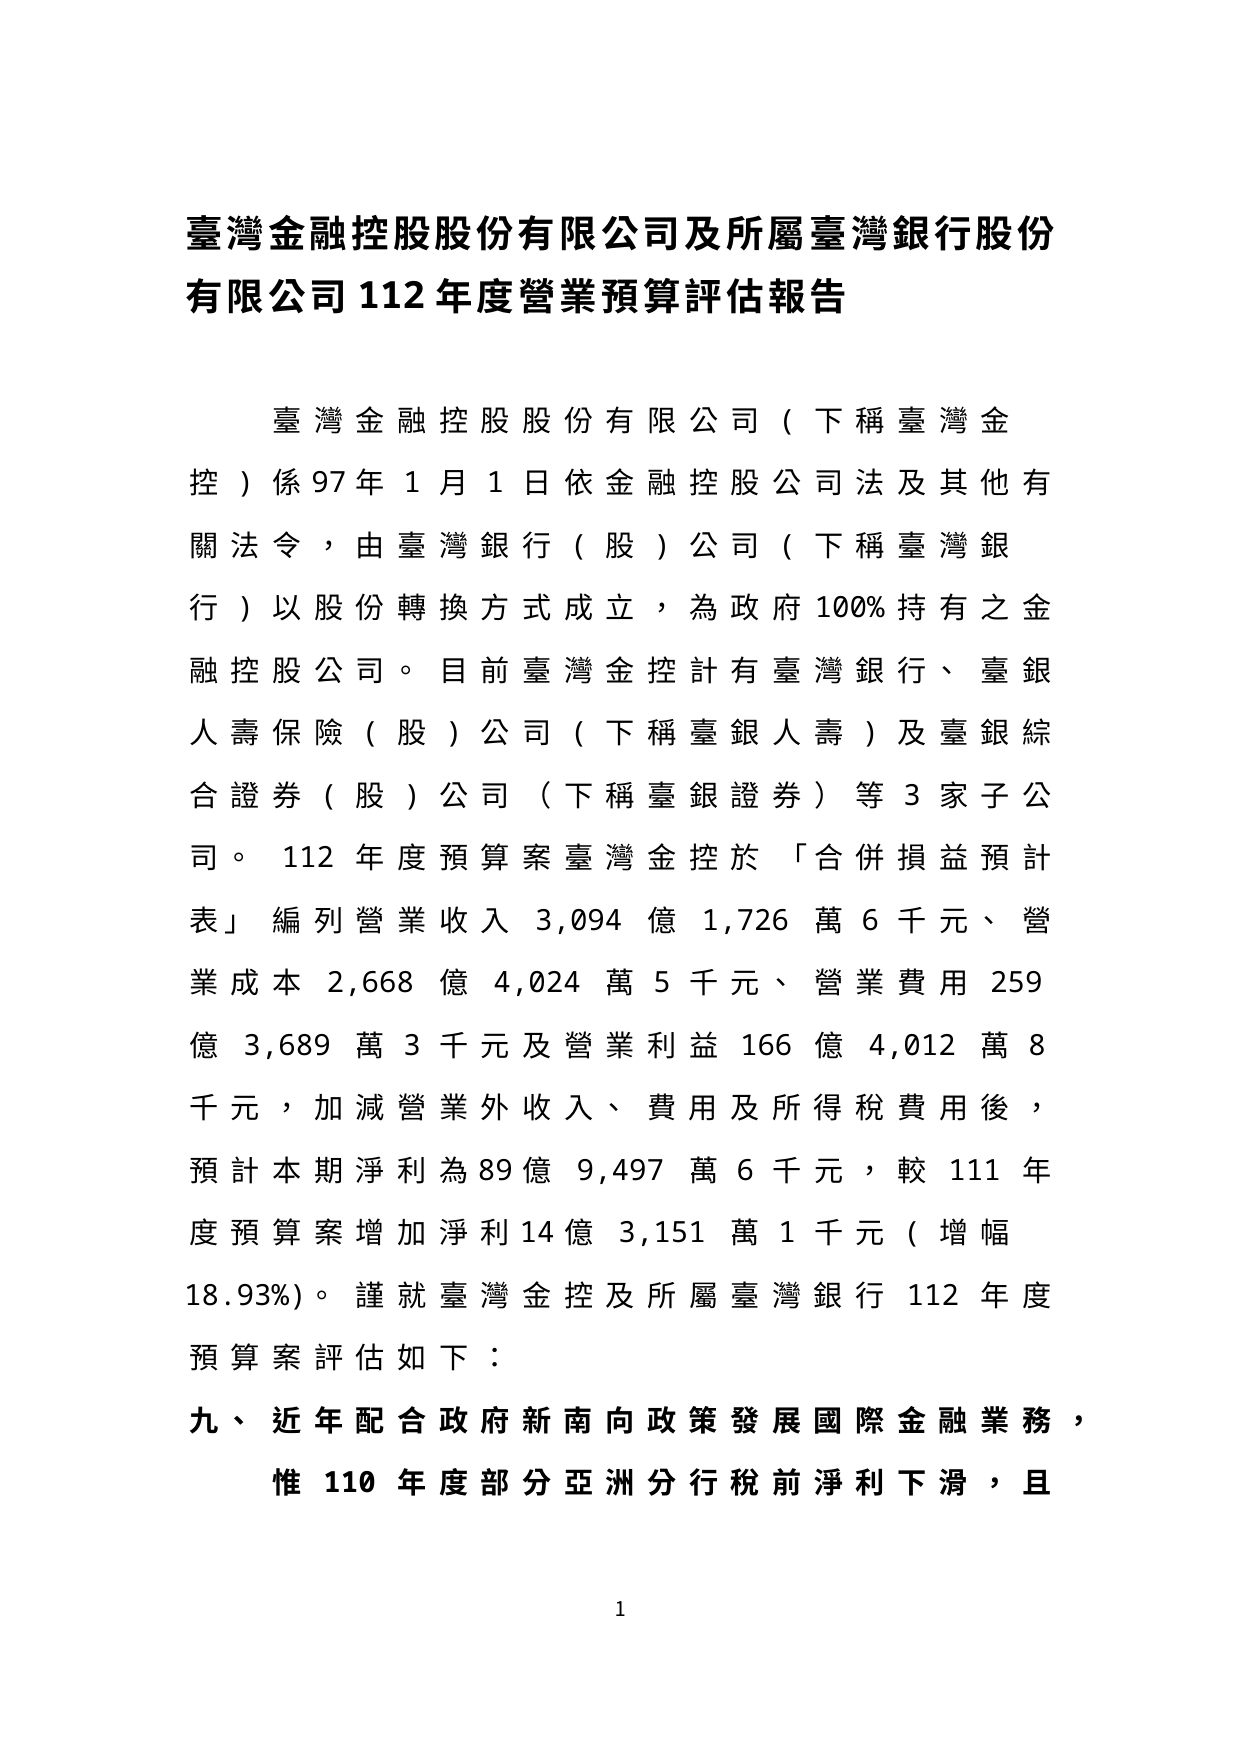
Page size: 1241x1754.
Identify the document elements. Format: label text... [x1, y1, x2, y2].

text 臺灣金融控股股份有限公司(下稱臺灣金控)係97年1月1日依金融控股公司法及其他有關法令，由臺灣銀行(股)公司(下稱臺灣銀行)以股份轉換方式成立，為政府100%持有之金融控股公司。目前臺灣金控計有臺灣銀行、臺銀人壽保險(股)公司(下稱臺銀人壽)及臺銀綜合證券(股)公司（下稱臺銀證券）等3家子公司。112年度預算案臺灣金控於「合併損益預計表」編列營業收入3,094億1,726萬6千元、營業成本2,668億4,024萬5千元、營業費用259億3,689萬3千元及營業利益166億4,012萬8千元，加減營業外收入、費用及所得稅費用後，預計本期淨利為89億9,497萬6千元，較111年度預算案增加淨利14億3,151萬1千元(增幅18.93%)。謹就臺灣金控及所屬臺灣銀行112年度預算案評估如下： [183, 377, 1058, 1377]
text 九、近年配合政府新南向政策發展國際金融業務，惟110年度部分亞洲分行稅前淨利下滑，且海外分行放款餘額仍持續縮減，允宜注意海外授信業務拓展效能 [183, 1377, 1058, 1502]
text 臺灣金融控股股份有限公司及所屬臺灣銀行股份有限公司112年度營業預算評估報告 [183, 189, 1058, 314]
